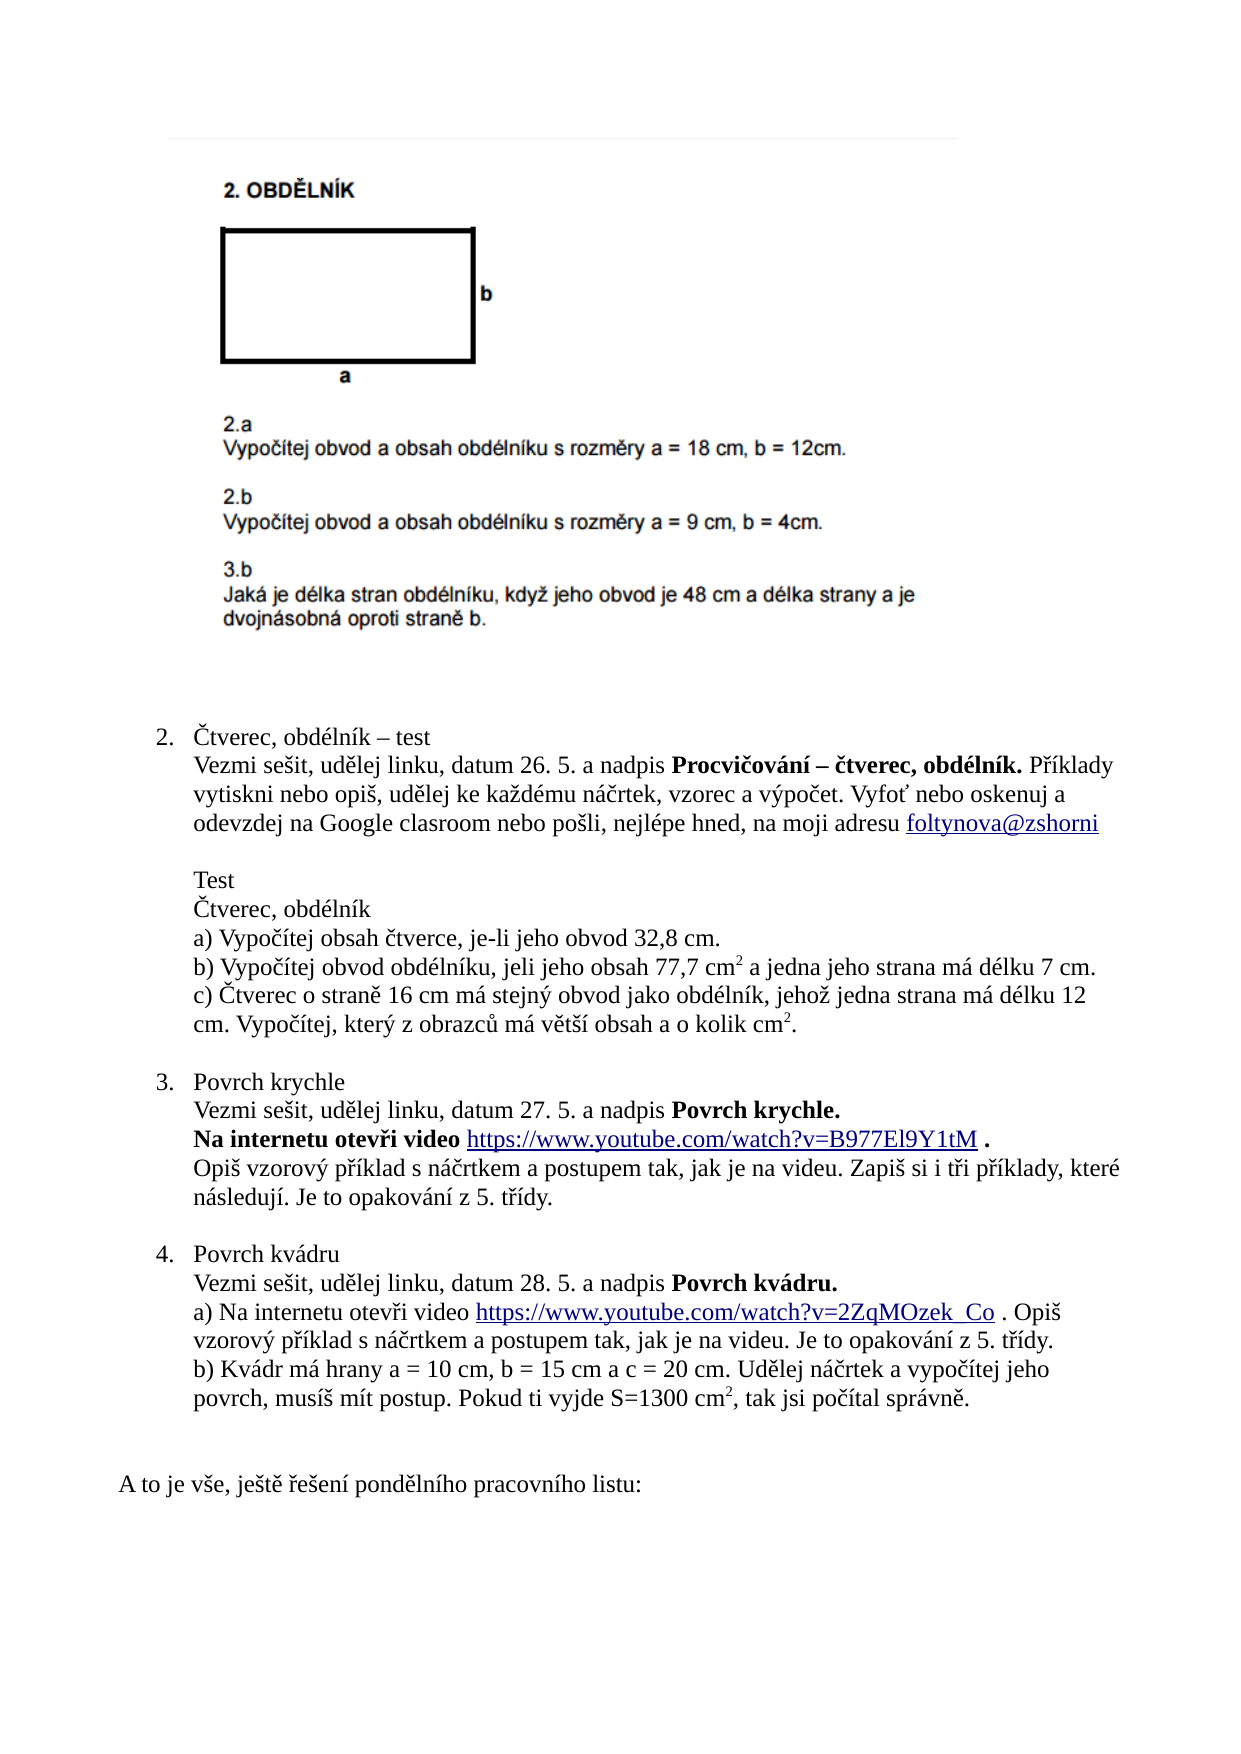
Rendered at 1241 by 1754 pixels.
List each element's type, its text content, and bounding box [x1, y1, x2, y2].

list Opiš vzorový příklad s náčrtkem a postupem tak, jak je na videu. Zapiš si i tři příklady, které následují. Je to opakování z 5. třídy. [156, 1153, 1122, 1211]
list Na internetu otevři video https://www.youtube.com/watch?v=B977El9Y1tM . [156, 1124, 1122, 1153]
picture [168, 138, 959, 672]
list Povrch kvádru [156, 1239, 1122, 1268]
list Vezmi sešit, udělej linku, datum 27. 5. a nadpis Povrch krychle. [156, 1096, 1122, 1124]
list b) Kvádr má hrany a = 10 cm, b = 15 cm a c = 20 cm. Udělej náčrtek a vypočítej jeho povrch, musíš mít postup. Pokud ti vyjde S=1300 cm2, tak jsi počítal správně. [156, 1354, 1122, 1412]
list Povrch krychle [156, 1067, 1122, 1096]
list Vezmi sešit, udělej linku, datum 28. 5. a nadpis Povrch kvádru. [156, 1268, 1122, 1297]
list Čtverec, obdélník [156, 894, 1122, 923]
list Čtverec, obdélník – test [156, 722, 1122, 751]
list b) Vypočítej obvod obdélníku, jeli jeho obsah 77,7 cm2 a jedna jeho strana má délku 7 cm. [156, 952, 1122, 981]
list Test [156, 866, 1122, 894]
list c) Čtverec o straně 16 cm má stejný obvod jako obdélník, jehož jedna strana má délku 12 cm. Vypočítej, který z obrazců má větší obsah a o kolik cm2. [156, 981, 1122, 1038]
text A to je vše, ještě řešení pondělního pracovního listu: [118, 1469, 1122, 1498]
list a) Vypočítej obsah čtverce, je-li jeho obvod 32,8 cm. [156, 923, 1122, 952]
list Vezmi sešit, udělej linku, datum 26. 5. a nadpis Procvičování – čtverec, obdélník. Příklady vytiskni nebo opiš, udělej ke každému náčrtek, vzorec a výpočet. Vyfoť nebo oskenuj a odevzdej na Google clasroom nebo pošli, nejlépe hned, na moji adresu foltynova@zshorni [156, 751, 1122, 837]
list a) Na internetu otevři video https://www.youtube.com/watch?v=2ZqMOzek_Co . Opiš vzorový příklad s náčrtkem a postupem tak, jak je na videu. Je to opakování z 5. třídy. [156, 1297, 1122, 1354]
